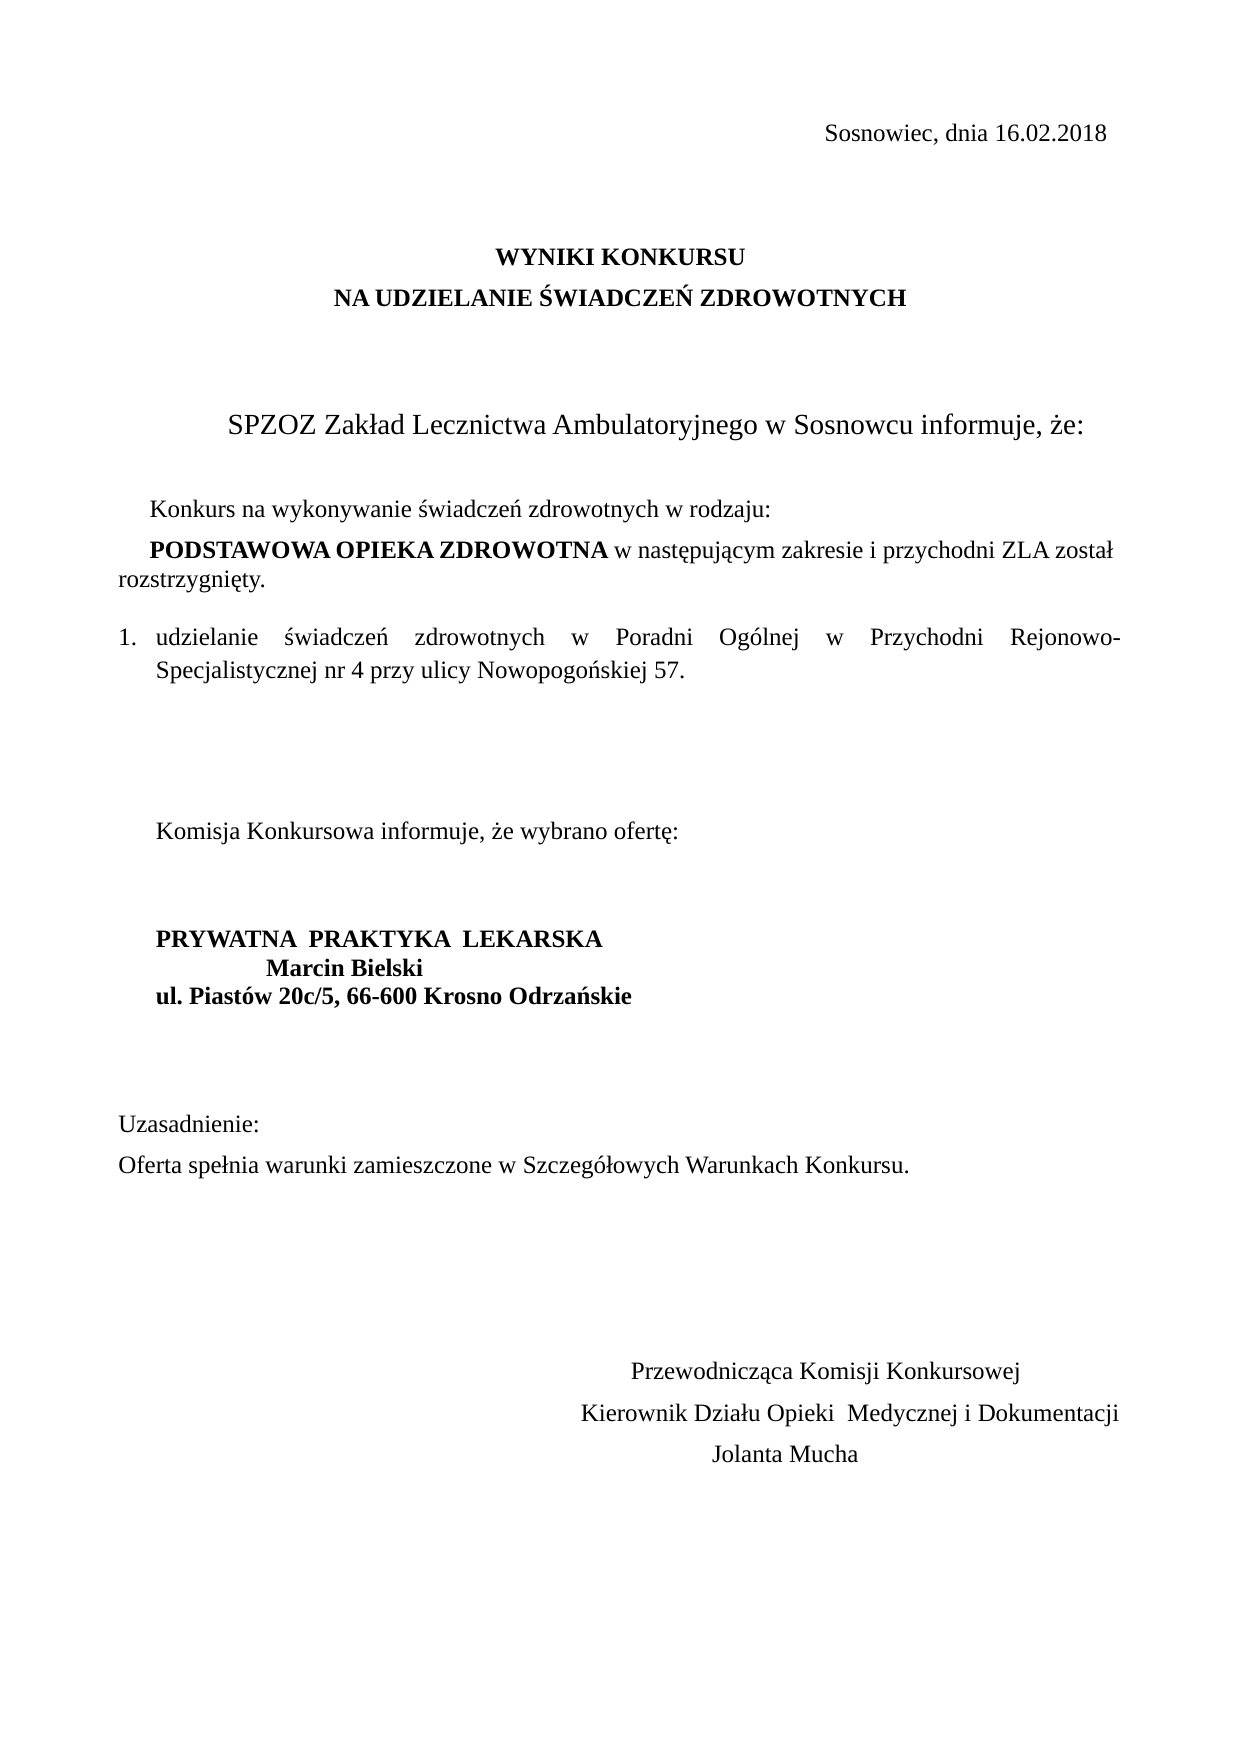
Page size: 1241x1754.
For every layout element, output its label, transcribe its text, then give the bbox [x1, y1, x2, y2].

text Kierownik Działu Opieki Medycznej i Dokumentacji [118, 1398, 1122, 1426]
text Przewodnicząca Komisji Konkursowej [118, 1356, 1122, 1385]
text PODSTAWOWA OPIEKA ZDROWOTNA w następującym zakresie i przychodni ZLA został rozstrzygnięty. [118, 535, 1122, 593]
text SPZOZ Zakład Lecznictwa Ambulatoryjnego w Sosnowcu informuje, że: [118, 407, 1122, 440]
text Komisja Konkursowa informuje, że wybrano ofertę: [156, 816, 1122, 845]
text Konkurs na wykonywanie świadczeń zdrowotnych w rodzaju: [118, 494, 1122, 523]
text NA UDZIELANIE ŚWIADCZEŃ ZDROWOTNYCH [118, 283, 1122, 312]
text PRYWATNA PRAKTYKA LEKARSKA [118, 924, 1122, 953]
text Oferta spełnia warunki zamieszczone w Szczegółowych Warunkach Konkursu. [118, 1150, 1122, 1179]
text ul. Piastów 20c/5, 66-600 Krosno Odrzańskie [156, 981, 1122, 1010]
text WYNIKI KONKURSU [118, 242, 1122, 271]
text Jolanta Mucha [118, 1439, 1122, 1468]
text Uzasadnienie: [118, 1109, 1122, 1138]
text Marcin Bielski [229, 953, 1122, 981]
text Sosnowiec, dnia 16.02.2018 [118, 118, 1122, 147]
list udzielanie świadczeń zdrowotnych w Poradni Ogólnej w Przychodni Rejonowo-Specjalistycznej nr 4 przy ulicy Nowopogońskiej 57. [118, 622, 1122, 683]
